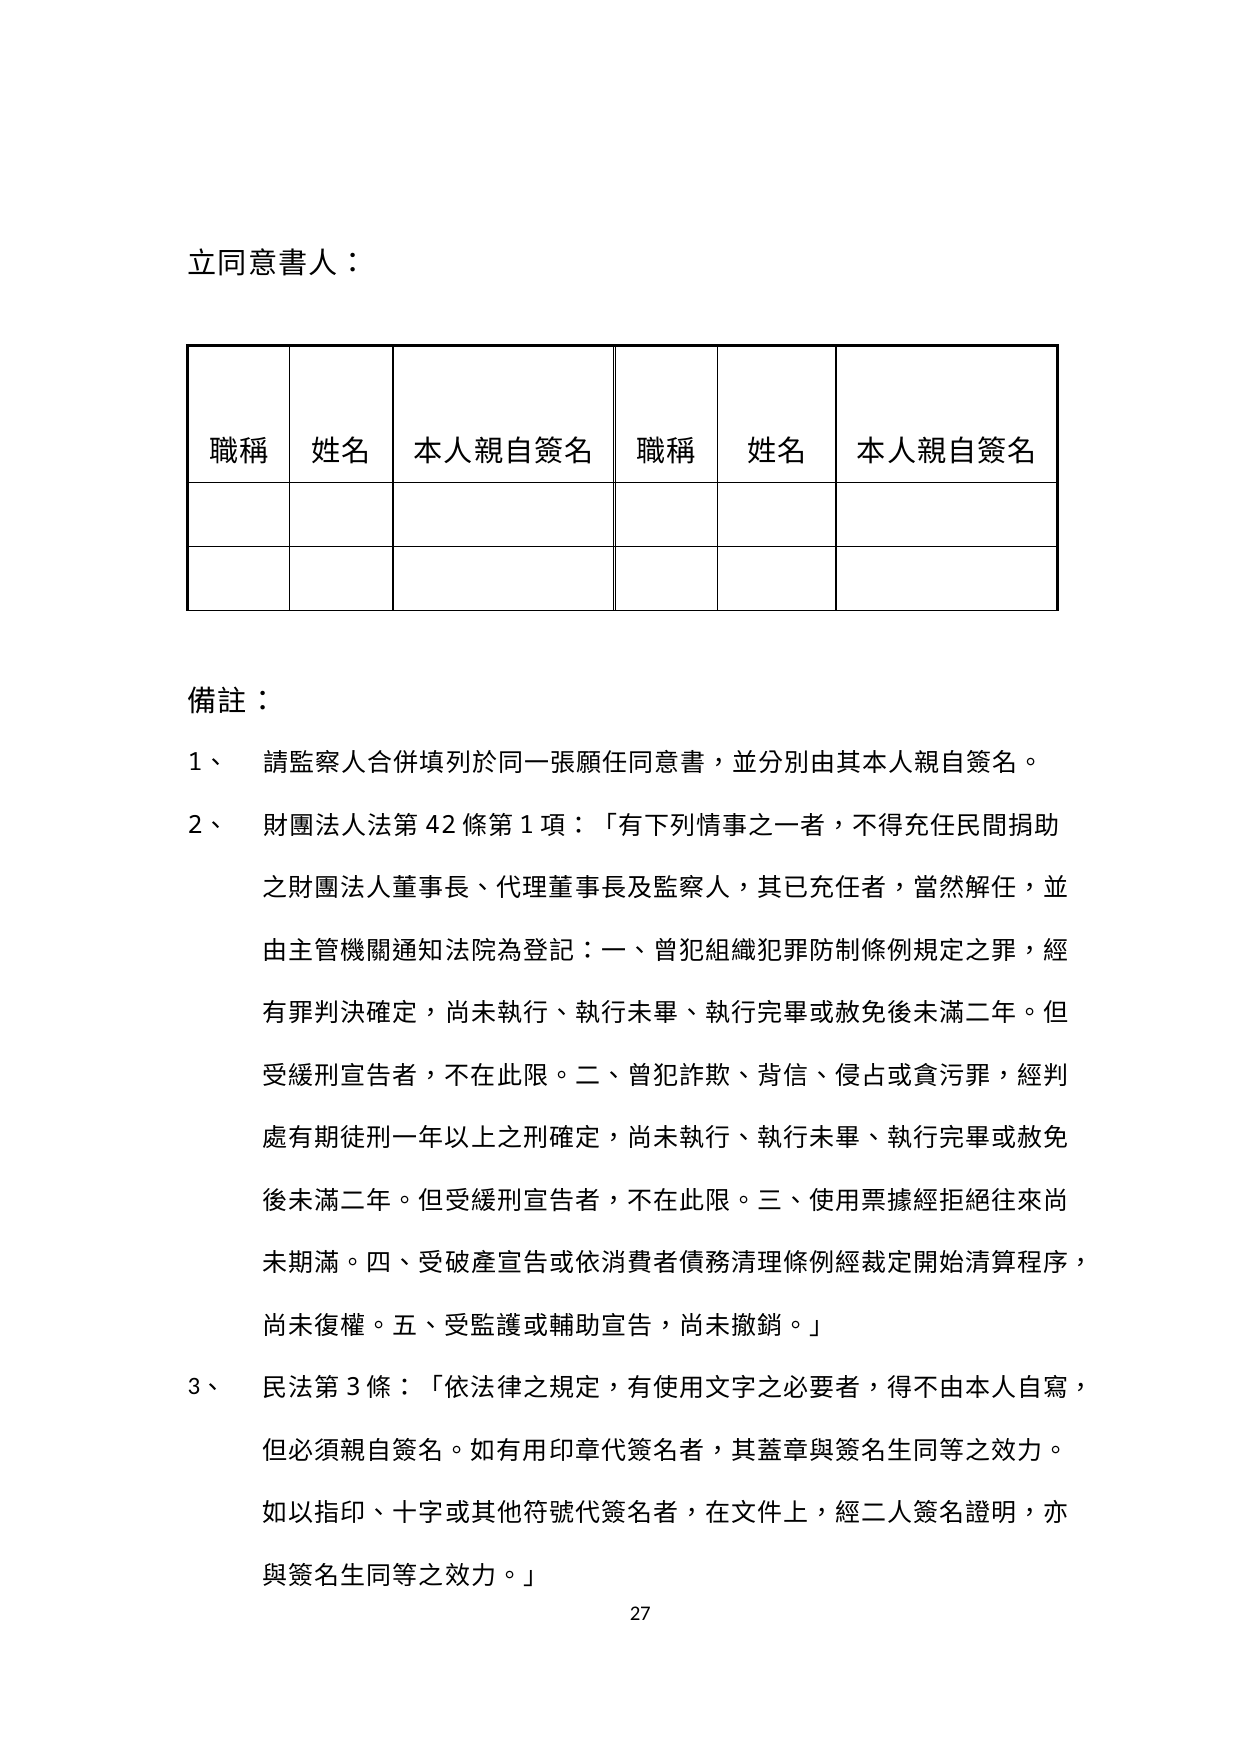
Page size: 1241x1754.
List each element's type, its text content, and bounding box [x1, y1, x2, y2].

table_cell [837, 483, 1056, 546]
list 民法第3條：「依法律之規定，有使用文字之必要者，得不由本人自寫，但必須親自簽名。如有用印章代簽名者，其蓋章與簽名生同等之效力。如以指印、十字或其他符號代簽名者，在文件上，經二人簽名證明，亦與簽名生同等之效力。」 [187, 1344, 1084, 1594]
list 請監察人合併填列於同一張願任同意書，並分別由其本人親自簽名。 [187, 719, 1084, 782]
table_header 職稱 [189, 347, 289, 482]
table_header 姓名 [718, 347, 835, 482]
table_cell [189, 483, 289, 546]
table_cell [718, 483, 835, 546]
table_header 本人親自簽名 [837, 347, 1056, 482]
table_cell [290, 483, 392, 546]
table_cell [394, 547, 613, 610]
table_cell [189, 547, 289, 610]
table_cell [290, 547, 392, 610]
table_cell [616, 547, 717, 610]
table_cell [616, 483, 717, 546]
table_cell [718, 547, 835, 610]
table_cell [394, 483, 613, 546]
table_cell [837, 547, 1056, 610]
table_header 姓名 [290, 347, 392, 482]
table_header 職稱 [616, 347, 717, 482]
table_header 本人親自簽名 [394, 347, 613, 482]
text 立同意書人： [187, 219, 1093, 282]
text 備註： [187, 657, 1054, 719]
list 財團法人法第42條第1項：「有下列情事之一者，不得充任民間捐助之財團法人董事長、代理董事長及監察人，其已充任者，當然解任，並由主管機關通知法院為登記：一、曾犯組織犯罪防制條例規定之罪，經有罪判決確定，尚未執行、執行未畢、執行完畢或赦免後未滿二年。但受緩刑宣告者，不在此限。二、曾犯詐欺、背信、侵占或貪污罪，經判處有期徒刑一年以上之刑確定，尚未執行、執行未畢、執行完畢或赦免後未滿二年。但受緩刑宣告者，不在此限。三、使用票據經拒絕往來尚未期滿。四、受破產宣告或依消費者債務清理條例經裁定開始清算程序，尚未復權。五、受監護或輔助宣告，尚未撤銷。」 [187, 782, 1084, 1344]
